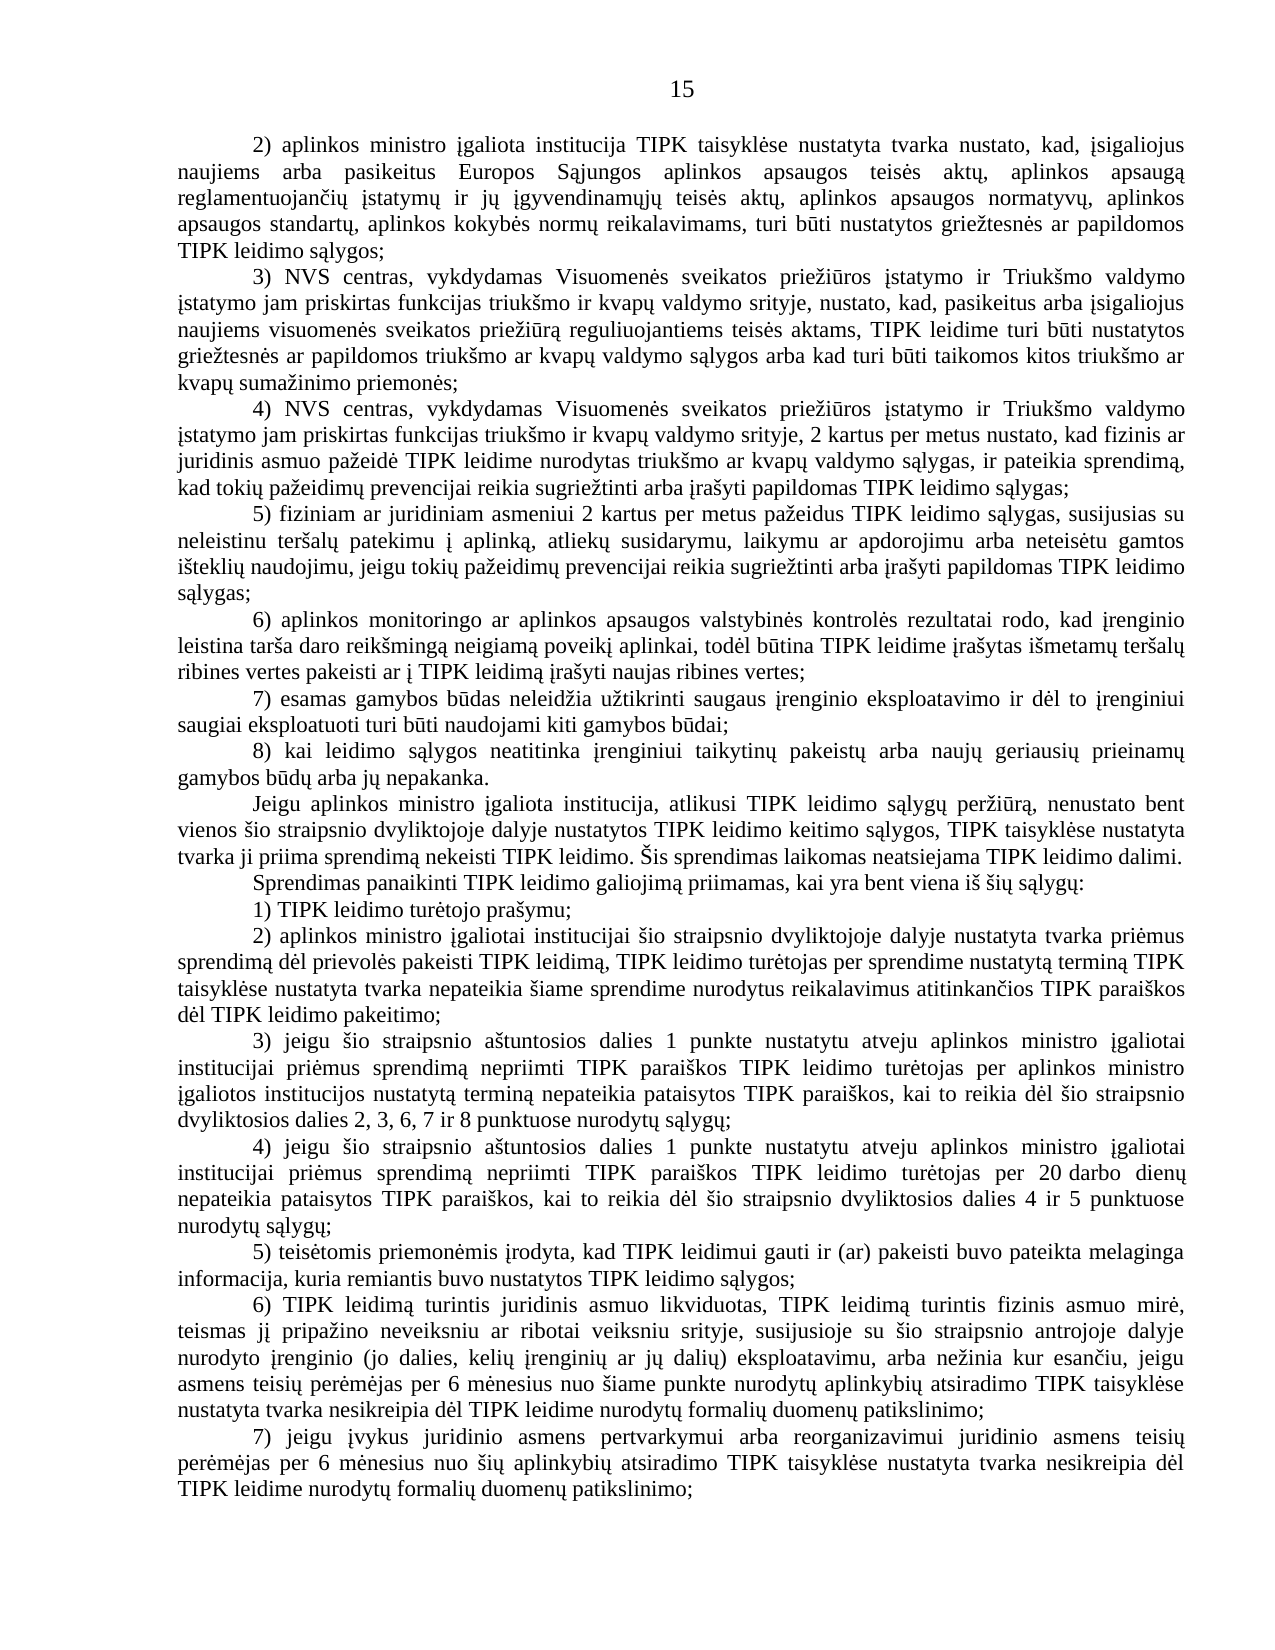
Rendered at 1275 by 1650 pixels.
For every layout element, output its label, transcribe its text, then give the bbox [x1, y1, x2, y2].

text 2) aplinkos ministro įgaliota institucija TIPK taisyklėse nustatyta tvarka nustato, kad, įsigaliojus naujiems arba pasikeitus Europos Sąjungos aplinkos apsaugos teisės aktų, aplinkos apsaugą reglamentuojančių įstatymų ir jų įgyvendinamųjų teisės aktų, aplinkos apsaugos normatyvų, aplinkos apsaugos standartų, aplinkos kokybės normų reikalavimams, turi būti nustatytos griežtesnės ar papildomos TIPK leidimo sąlygos; [177, 131, 1186, 263]
text 5) fiziniam ar juridiniam asmeniui 2 kartus per metus pažeidus TIPK leidimo sąlygas, susijusias su neleistinu teršalų patekimu į aplinką, atliekų susidarymu, laikymu ar apdorojimu arba neteisėtu gamtos išteklių naudojimu, jeigu tokių pažeidimų prevencijai reikia sugriežtinti arba įrašyti papildomas TIPK leidimo sąlygas; [177, 500, 1186, 606]
text 8) kai leidimo sąlygos neatitinka įrenginiui taikytinų pakeistų arba naujų geriausių prieinamų gamybos būdų arba jų nepakanka. [177, 737, 1186, 790]
text 5) teisėtomis priemonėmis įrodyta, kad TIPK leidimui gauti ir (ar) pakeisti buvo pateikta melaginga informacija, kuria remiantis buvo nustatytos TIPK leidimo sąlygos; [177, 1238, 1186, 1291]
text 6) aplinkos monitoringo ar aplinkos apsaugos valstybinės kontrolės rezultatai rodo, kad įrenginio leistina tarša daro reikšmingą neigiamą poveikį aplinkai, todėl būtina TIPK leidime įrašytas išmetamų teršalų ribines vertes pakeisti ar į TIPK leidimą įrašyti naujas ribines vertes; [177, 606, 1186, 685]
text 7) esamas gamybos būdas neleidžia užtikrinti saugaus įrenginio eksploatavimo ir dėl to įrenginiui saugiai eksploatuoti turi būti naudojami kiti gamybos būdai; [177, 685, 1186, 737]
text 3) jeigu šio straipsnio aštuntosios dalies 1 punkte nustatytu atveju aplinkos ministro įgaliotai institucijai priėmus sprendimą nepriimti TIPK paraiškos TIPK leidimo turėtojas per aplinkos ministro įgaliotos institucijos nustatytą terminą nepateikia pataisytos TIPK paraiškos, kai to reikia dėl šio straipsnio dvyliktosios dalies 2, 3, 6, 7 ir 8 punktuose nurodytų sąlygų; [177, 1027, 1186, 1133]
text Jeigu aplinkos ministro įgaliota institucija, atlikusi TIPK leidimo sąlygų peržiūrą, nenustato bent vienos šio straipsnio dvyliktojoje dalyje nustatytos TIPK leidimo keitimo sąlygos, TIPK taisyklėse nustatyta tvarka ji priima sprendimą nekeisti TIPK leidimo. Šis sprendimas laikomas neatsiejama TIPK leidimo dalimi. [177, 790, 1186, 869]
text 3) NVS centras, vykdydamas Visuomenės sveikatos priežiūros įstatymo ir Triukšmo valdymo įstatymo jam priskirtas funkcijas triukšmo ir kvapų valdymo srityje, nustato, kad, pasikeitus arba įsigaliojus naujiems visuomenės sveikatos priežiūrą reguliuojantiems teisės aktams, TIPK leidime turi būti nustatytos griežtesnės ar papildomos triukšmo ar kvapų valdymo sąlygos arba kad turi būti taikomos kitos triukšmo ar kvapų sumažinimo priemonės; [177, 263, 1186, 395]
text 4) NVS centras, vykdydamas Visuomenės sveikatos priežiūros įstatymo ir Triukšmo valdymo įstatymo jam priskirtas funkcijas triukšmo ir kvapų valdymo srityje, 2 kartus per metus nustato, kad fizinis ar juridinis asmuo pažeidė TIPK leidime nurodytas triukšmo ar kvapų valdymo sąlygas, ir pateikia sprendimą, kad tokių pažeidimų prevencijai reikia sugriežtinti arba įrašyti papildomas TIPK leidimo sąlygas; [177, 395, 1186, 500]
text 2) aplinkos ministro įgaliotai institucijai šio straipsnio dvyliktojoje dalyje nustatyta tvarka priėmus sprendimą dėl prievolės pakeisti TIPK leidimą, TIPK leidimo turėtojas per sprendime nustatytą terminą TIPK taisyklėse nustatyta tvarka nepateikia šiame sprendime nurodytus reikalavimus atitinkančios TIPK paraiškos dėl TIPK leidimo pakeitimo; [177, 922, 1186, 1027]
text 1) TIPK leidimo turėtojo prašymu; [177, 896, 1186, 922]
text 7) jeigu įvykus juridinio asmens pertvarkymui arba reorganizavimui juridinio asmens teisių perėmėjas per 6 mėnesius nuo šių aplinkybių atsiradimo TIPK taisyklėse nustatyta tvarka nesikreipia dėl TIPK leidime nurodytų formalių duomenų patikslinimo; [177, 1423, 1186, 1502]
text 6) TIPK leidimą turintis juridinis asmuo likviduotas, TIPK leidimą turintis fizinis asmuo mirė, teismas jį pripažino neveiksniu ar ribotai veiksniu srityje, susijusioje su šio straipsnio antrojoje dalyje nurodyto įrenginio (jo dalies, kelių įrenginių ar jų dalių) eksploatavimu, arba nežinia kur esančiu, jeigu asmens teisių perėmėjas per 6 mėnesius nuo šiame punkte nurodytų aplinkybių atsiradimo TIPK taisyklėse nustatyta tvarka nesikreipia dėl TIPK leidime nurodytų formalių duomenų patikslinimo; [177, 1291, 1186, 1423]
text Sprendimas panaikinti TIPK leidimo galiojimą priimamas, kai yra bent viena iš šių sąlygų: [177, 869, 1186, 896]
text 4) jeigu šio straipsnio aštuntosios dalies 1 punkte nustatytu atveju aplinkos ministro įgaliotai institucijai priėmus sprendimą nepriimti TIPK paraiškos TIPK leidimo turėtojas per 20 darbo dienų nepateikia pataisytos TIPK paraiškos, kai to reikia dėl šio straipsnio dvyliktosios dalies 4 ir 5 punktuose nurodytų sąlygų; [177, 1133, 1186, 1238]
